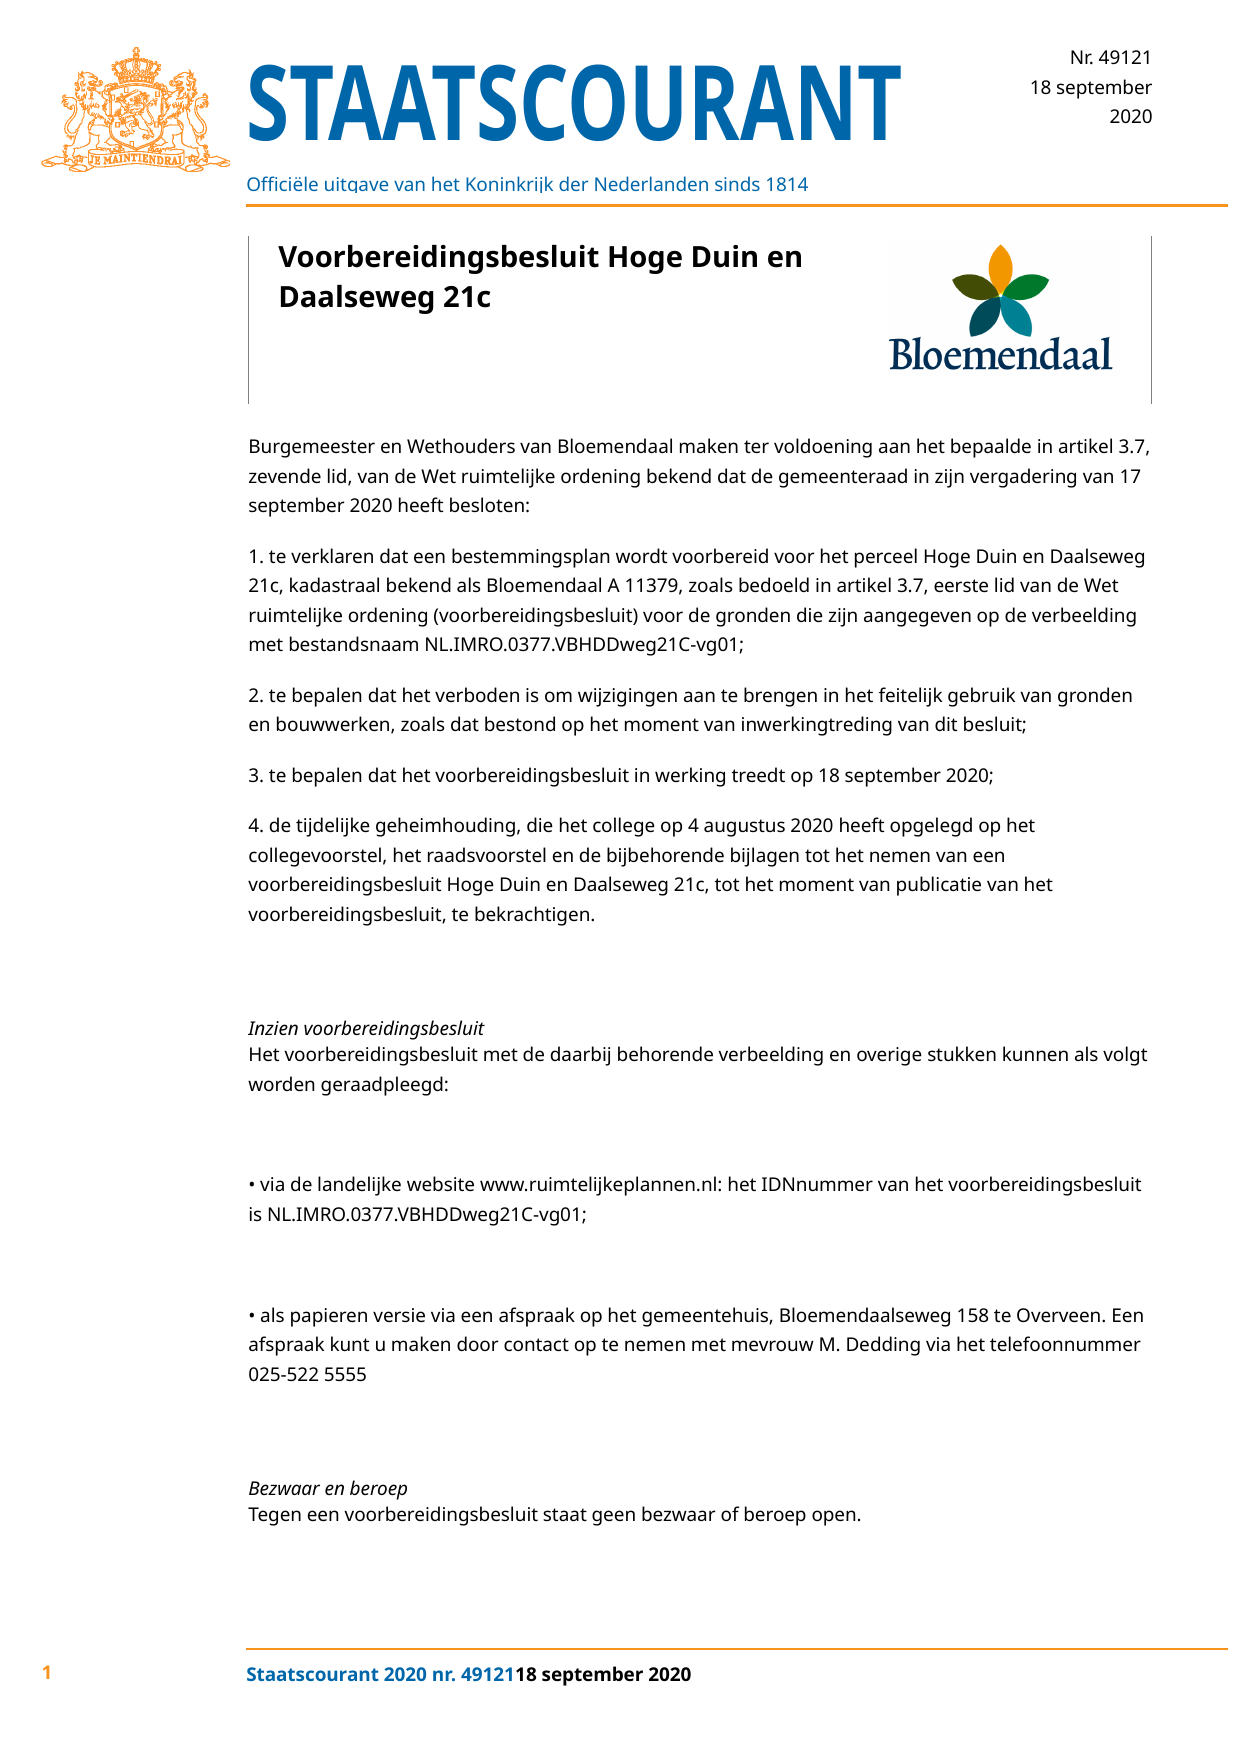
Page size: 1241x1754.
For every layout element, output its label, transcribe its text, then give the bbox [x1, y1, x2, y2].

picture [882, 236, 1119, 378]
text • via de landelijke website www.ruimtelijkeplannen.nl: het IDNnummer van het voorbereidingsbesluit is NL.IMRO.0377.VBHDDweg21C-vg01; [248, 1172, 1152, 1227]
text • als papieren versie via een afspraak op het gemeentehuis, Bloemendaalseweg 158 te Overveen. Een afspraak kunt u maken door contact op te nemen met mevrouw M. Dedding via het telefoonnummer 025-522 5555 [248, 1302, 1152, 1387]
table_header Voorbereidingsbesluit Hoge Duin en Daalseweg 21c [249, 236, 850, 404]
text 1. te verklaren dat een bestemmingsplan wordt voorbereid voor het perceel Hoge Duin en Daalseweg 21c, kadastraal bekend als Bloemendaal A 11379, zoals bedoeld in artikel 3.7, eerste lid van de Wet ruimtelijke ordening (voorbereidingsbesluit) voor de gronden die zijn aangegeven op de verbeelding met bestandsnaam NL.IMRO.0377.VBHDDweg21C-vg01; [248, 543, 1152, 657]
text Burgemeester en Wethouders van Bloemendaal maken ter voldoening aan het bepaalde in artikel 3.7, zevende lid, van de Wet ruimtelijke ordening bekend dat de gemeenteraad in zijn vergadering van 17 september 2020 heeft besloten: [248, 433, 1152, 518]
picture [41, 47, 231, 172]
text Bezwaar en beroep [248, 1476, 1152, 1501]
table_header [850, 236, 1151, 404]
text Het voorbereidingsbesluit met de daarbij behorende verbeelding en overige stukken kunnen als volgt worden geraadpleegd: [248, 1041, 1152, 1097]
text 4. de tijdelijke geheimhouding, die het college op 4 augustus 2020 heeft opgelegd op het collegevoorstel, het raadsvoorstel en de bijbehorende bijlagen tot het nemen van een voorbereidingsbesluit Hoge Duin en Daalseweg 21c, tot het moment van publicatie van het voorbereidingsbesluit, te bekrachtigen. [248, 812, 1152, 927]
text 2. te bepalen dat het verboden is om wijzigingen aan te brengen in het feitelijk gebruik van gronden en bouwwerken, zoals dat bestond op het moment van inwerkingtreding van dit besluit; [248, 682, 1152, 737]
text Tegen een voorbereidingsbesluit staat geen bezwaar of beroep open. [248, 1501, 1152, 1527]
text 3. te bepalen dat het voorbereidingsbesluit in werking treedt op 18 september 2020; [248, 762, 1152, 788]
text Inzien voorbereidingsbesluit [248, 1016, 1152, 1041]
